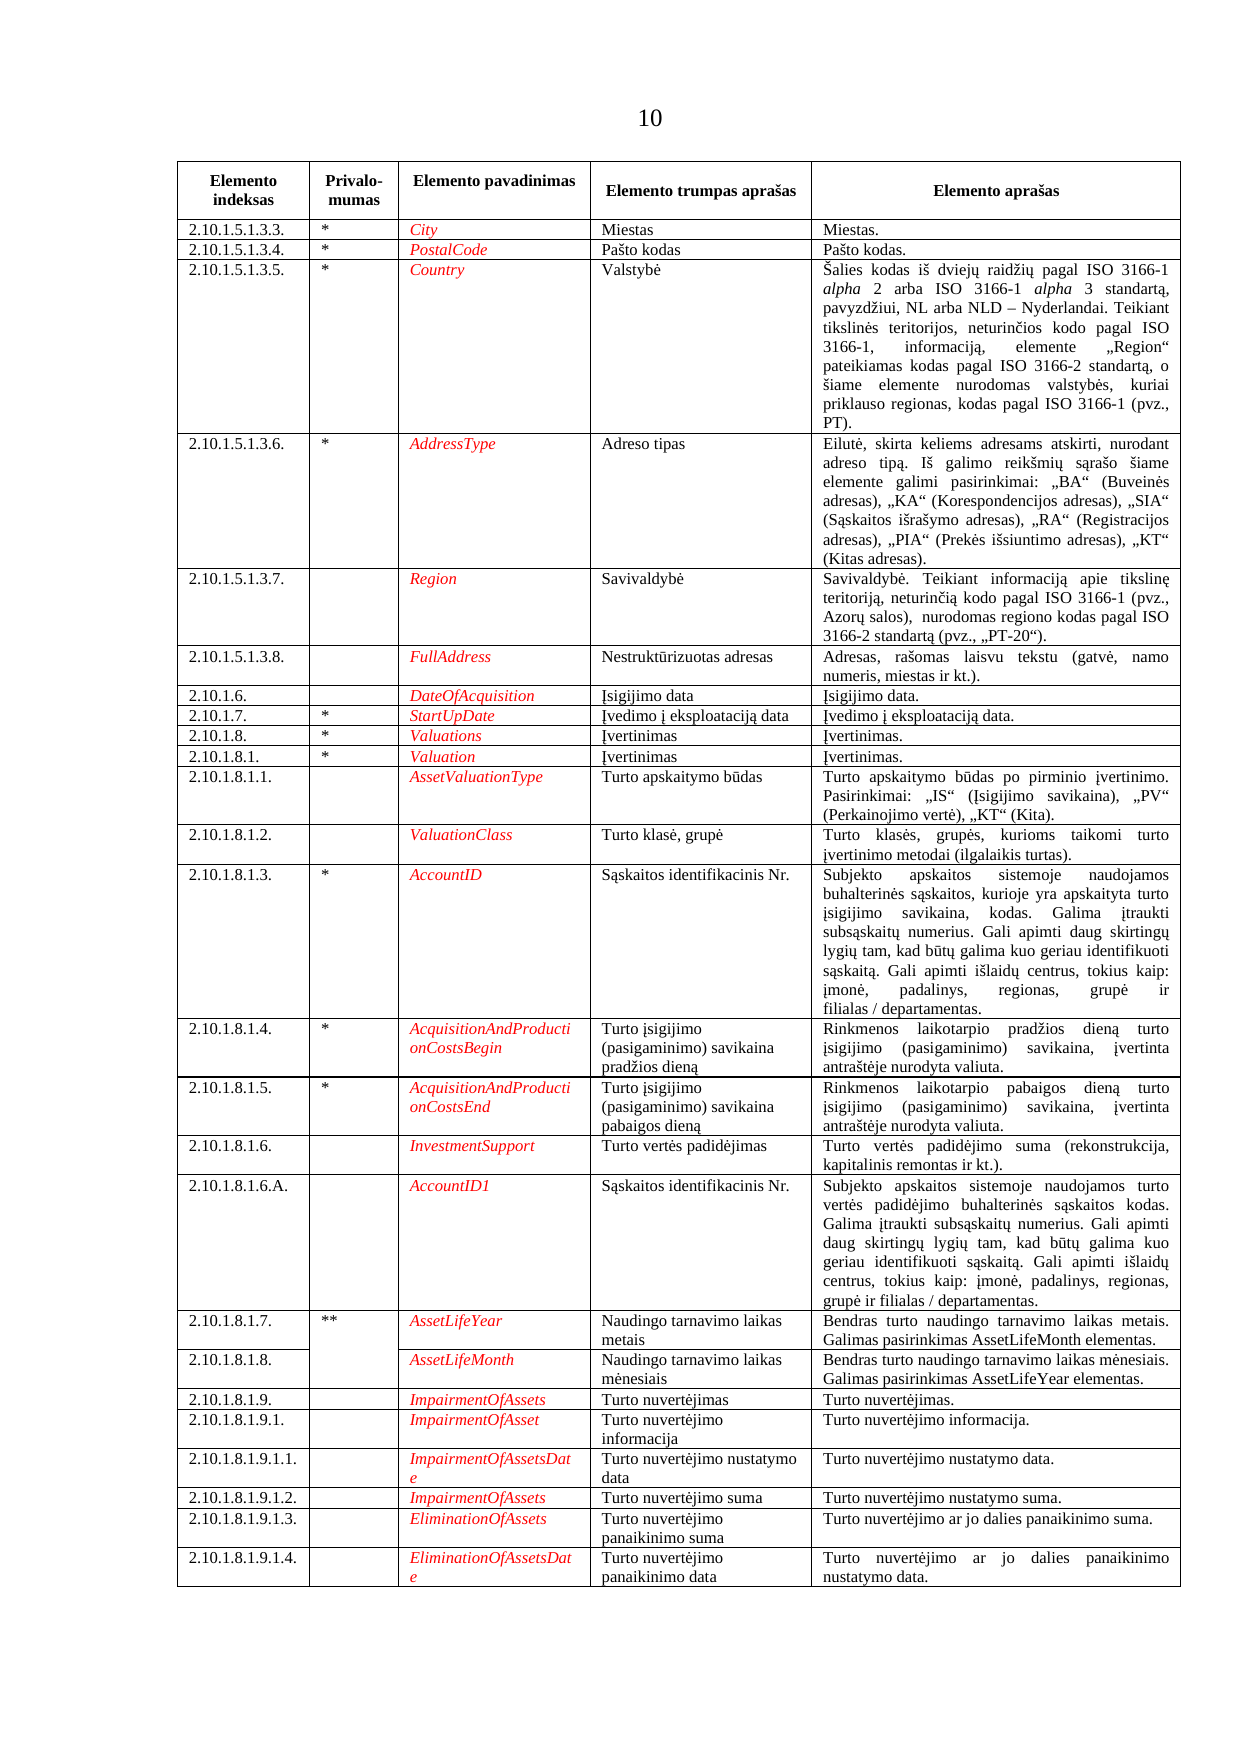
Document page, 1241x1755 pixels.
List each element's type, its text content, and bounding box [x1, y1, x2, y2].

table_cell Turto nuvertėjimo ar jo dalies panaikinimo suma. [812, 1509, 1180, 1547]
table_cell ImpairmentOfAssetsDate [399, 1449, 590, 1487]
table_cell 2.10.1.5.1.3.4. [178, 240, 309, 259]
table_cell [310, 1488, 398, 1507]
table_cell 2.10.1.8.1.8. [178, 1350, 309, 1388]
table_cell * [310, 434, 398, 568]
table_cell 2.10.1.8.1.9. [178, 1389, 309, 1408]
table_cell Įvertinimas. [812, 726, 1180, 745]
table_cell Įvertinimas [591, 746, 811, 766]
table_cell Turto įsigijimo (pasigaminimo) savikaina pabaigos dieną [591, 1078, 811, 1135]
table_cell InvestmentSupport [399, 1136, 590, 1174]
table_cell Valuations [399, 726, 590, 745]
table_cell * [310, 865, 398, 1018]
table_cell ImpairmentOfAsset [399, 1410, 590, 1448]
table_cell ** [310, 1311, 398, 1388]
table_cell 2.10.1.8.1.7. [178, 1311, 309, 1349]
table_cell AssetLifeMonth [399, 1350, 590, 1388]
table_cell 2.10.1.8.1. [178, 746, 309, 766]
table_cell Miestas [591, 220, 811, 239]
table_cell Savivaldybė [591, 569, 811, 645]
table_cell Šalies kodas iš dviejų raidžių pagal ISO 3166-1 alpha 2 arba ISO 3166-1 alpha 3 standartą, pavyzdžiui, NL arba NLD – Nyderlandai. Teikiant tikslinės teritorijos, neturinčios kodo pagal ISO 3166-1, informaciją, elemente „Region“ pateikiamas kodas pagal ISO 3166-2 standartą, o šiame elemente nurodomas valstybės, kuriai priklauso regionas, kodas pagal ISO 3166-1 (pvz., PT). [812, 260, 1180, 432]
table_cell 2.10.1.8.1.5. [178, 1078, 309, 1135]
table_cell * [310, 220, 398, 239]
table_cell 2.10.1.8.1.4. [178, 1019, 309, 1076]
table_header Elemento pavadinimas [399, 162, 590, 218]
table_header Elemento aprašas [812, 162, 1180, 218]
table_cell 2.10.1.8.1.9.1.4. [178, 1548, 309, 1586]
table_cell Turto nuvertėjimo panaikinimo suma [591, 1509, 811, 1547]
table_cell 2.10.1.8.1.9.1.1. [178, 1449, 309, 1487]
table_cell Įvertinimas. [812, 746, 1180, 766]
table_header Privalo-mumas [310, 162, 398, 218]
table_cell Sąskaitos identifikacinis Nr. [591, 865, 811, 1018]
table_cell EliminationOfAssets [399, 1509, 590, 1547]
table_cell Pašto kodas [591, 240, 811, 259]
table_cell PostalCode [399, 240, 590, 259]
table_cell Turto nuvertėjimo informacija [591, 1410, 811, 1448]
table_cell 2.10.1.8.1.6. [178, 1136, 309, 1174]
table_cell FullAddress [399, 646, 590, 685]
table_cell 2.10.1.7. [178, 706, 309, 725]
table_cell Įvertinimas [591, 726, 811, 745]
table_cell * [310, 260, 398, 432]
table_cell * [310, 726, 398, 745]
table_cell Turto nuvertėjimo nustatymo data. [812, 1449, 1180, 1487]
table_cell Turto nuvertėjimo nustatymo suma. [812, 1488, 1180, 1507]
table_cell [310, 1389, 398, 1408]
table_cell Bendras turto naudingo tarnavimo laikas metais. Galimas pasirinkimas AssetLifeMonth elementas. [812, 1311, 1180, 1349]
table_cell Įsigijimo data. [812, 686, 1180, 705]
table_cell ImpairmentOfAssets [399, 1488, 590, 1507]
table_cell Turto klasė, grupė [591, 825, 811, 863]
table_cell Adreso tipas [591, 434, 811, 568]
table_cell DateOfAcquisition [399, 686, 590, 705]
table_header Elemento indeksas [178, 162, 309, 218]
table_cell * [310, 746, 398, 766]
table_cell 2.10.1.8.1.9.1. [178, 1410, 309, 1448]
table_cell * [310, 240, 398, 259]
table_cell Rinkmenos laikotarpio pabaigos dieną turto įsigijimo (pasigaminimo) savikaina, įvertinta antraštėje nurodyta valiuta. [812, 1078, 1180, 1135]
table_cell 2.10.1.5.1.3.6. [178, 434, 309, 568]
table_cell Valstybė [591, 260, 811, 432]
table_cell 2.10.1.8. [178, 726, 309, 745]
table_cell Rinkmenos laikotarpio pradžios dieną turto įsigijimo (pasigaminimo) savikaina, įvertinta antraštėje nurodyta valiuta. [812, 1019, 1180, 1076]
table_cell [310, 1175, 398, 1309]
table_cell Naudingo tarnavimo laikas mėnesiais [591, 1350, 811, 1388]
table_cell 2.10.1.8.1.2. [178, 825, 309, 863]
table_cell Savivaldybė. Teikiant informaciją apie tikslinę teritoriją, neturinčią kodo pagal ISO 3166-1 (pvz., Azorų salos), nurodomas regiono kodas pagal ISO 3166-2 standartą (pvz., „PT-20“). [812, 569, 1180, 645]
table_cell ValuationClass [399, 825, 590, 863]
table_cell 2.10.1.5.1.3.5. [178, 260, 309, 432]
table_cell Bendras turto naudingo tarnavimo laikas mėnesiais. Galimas pasirinkimas AssetLifeYear elementas. [812, 1350, 1180, 1388]
table_cell Turto klasės, grupės, kurioms taikomi turto įvertinimo metodai (ilgalaikis turtas). [812, 825, 1180, 863]
table_cell [310, 1548, 398, 1586]
table_cell Turto vertės padidėjimo suma (rekonstrukcija, kapitalinis remontas ir kt.). [812, 1136, 1180, 1174]
table_cell 2.10.1.5.1.3.3. [178, 220, 309, 239]
table_cell * [310, 706, 398, 725]
table_cell Pašto kodas. [812, 240, 1180, 259]
table_cell [310, 646, 398, 685]
table_cell [310, 569, 398, 645]
table_cell Turto apskaitymo būdas po pirminio įvertinimo. Pasirinkimai: „IS“ (Įsigijimo savikaina), „PV“ (Perkainojimo vertė), „KT“ (Kita). [812, 767, 1180, 824]
table_cell AssetLifeYear [399, 1311, 590, 1349]
table_cell [310, 1410, 398, 1448]
table_cell Įsigijimo data [591, 686, 811, 705]
table_cell AddressType [399, 434, 590, 568]
table_cell [310, 1509, 398, 1547]
table_cell Naudingo tarnavimo laikas metais [591, 1311, 811, 1349]
table_cell AccountID1 [399, 1175, 590, 1309]
table_cell 2.10.1.8.1.9.1.3. [178, 1509, 309, 1547]
table_cell Region [399, 569, 590, 645]
table_cell 2.10.1.8.1.1. [178, 767, 309, 824]
table_cell 2.10.1.5.1.3.8. [178, 646, 309, 685]
table_cell [310, 1136, 398, 1174]
table_cell Nestruktūrizuotas adresas [591, 646, 811, 685]
table_cell ImpairmentOfAssets [399, 1389, 590, 1408]
table_cell [310, 825, 398, 863]
table_cell 2.10.1.6. [178, 686, 309, 705]
table_cell Įvedimo į eksploataciją data [591, 706, 811, 725]
table_cell City [399, 220, 590, 239]
table_cell AccountID [399, 865, 590, 1018]
table_cell StartUpDate [399, 706, 590, 725]
table_cell * [310, 1019, 398, 1076]
table_cell Turto įsigijimo (pasigaminimo) savikaina pradžios dieną [591, 1019, 811, 1076]
table_cell [310, 1449, 398, 1487]
table_cell [310, 767, 398, 824]
table_cell Subjekto apskaitos sistemoje naudojamos buhalterinės sąskaitos, kurioje yra apskaityta turto įsigijimo savikaina, kodas. Galima įtraukti subsąskaitų numerius. Gali apimti daug skirtingų lygių tam, kad būtų galima kuo geriau identifikuoti sąskaitą. Gali apimti išlaidų centrus, tokius kaip: įmonė, padalinys, regionas, grupė ir filialas / departamentas. [812, 865, 1180, 1018]
table_cell AcquisitionAndProductionCostsBegin [399, 1019, 590, 1076]
table_cell Įvedimo į eksploataciją data. [812, 706, 1180, 725]
table_cell EliminationOfAssetsDate [399, 1548, 590, 1586]
table_cell Adresas, rašomas laisvu tekstu (gatvė, namo numeris, miestas ir kt.). [812, 646, 1180, 685]
table_cell Eilutė, skirta keliems adresams atskirti, nurodant adreso tipą. Iš galimo reikšmių sąrašo šiame elemente galimi pasirinkimai: „BA“ (Buveinės adresas), „KA“ (Korespondencijos adresas), „SIA“ (Sąskaitos išrašymo adresas), „RA“ (Registracijos adresas), „PIA“ (Prekės išsiuntimo adresas), „KT“ (Kitas adresas). [812, 434, 1180, 568]
table_cell AcquisitionAndProductionCostsEnd [399, 1078, 590, 1135]
table_cell Turto nuvertėjimas. [812, 1389, 1180, 1408]
table_cell Valuation [399, 746, 590, 766]
table_cell 2.10.1.5.1.3.7. [178, 569, 309, 645]
table_cell Country [399, 260, 590, 432]
table_cell Turto apskaitymo būdas [591, 767, 811, 824]
table_cell Sąskaitos identifikacinis Nr. [591, 1175, 811, 1309]
table_cell Turto vertės padidėjimas [591, 1136, 811, 1174]
table_header Elemento trumpas aprašas [591, 162, 811, 218]
table_cell 2.10.1.8.1.9.1.2. [178, 1488, 309, 1507]
table_cell 2.10.1.8.1.6.A. [178, 1175, 309, 1309]
table_cell * [310, 1078, 398, 1135]
table_cell AssetValuationType [399, 767, 590, 824]
table_cell Miestas. [812, 220, 1180, 239]
table_cell Turto nuvertėjimo nustatymo data [591, 1449, 811, 1487]
table_cell Turto nuvertėjimo ar jo dalies panaikinimo nustatymo data. [812, 1548, 1180, 1586]
table_cell 2.10.1.8.1.3. [178, 865, 309, 1018]
table_cell [310, 686, 398, 705]
table_cell Turto nuvertėjimo panaikinimo data [591, 1548, 811, 1586]
table_cell Turto nuvertėjimo informacija. [812, 1410, 1180, 1448]
table_cell Turto nuvertėjimas [591, 1389, 811, 1408]
table_cell Turto nuvertėjimo suma [591, 1488, 811, 1507]
table_cell Subjekto apskaitos sistemoje naudojamos turto vertės padidėjimo buhalterinės sąskaitos kodas. Galima įtraukti subsąskaitų numerius. Gali apimti daug skirtingų lygių tam, kad būtų galima kuo geriau identifikuoti sąskaitą. Gali apimti išlaidų centrus, tokius kaip: įmonė, padalinys, regionas, grupė ir filialas / departamentas. [812, 1175, 1180, 1309]
